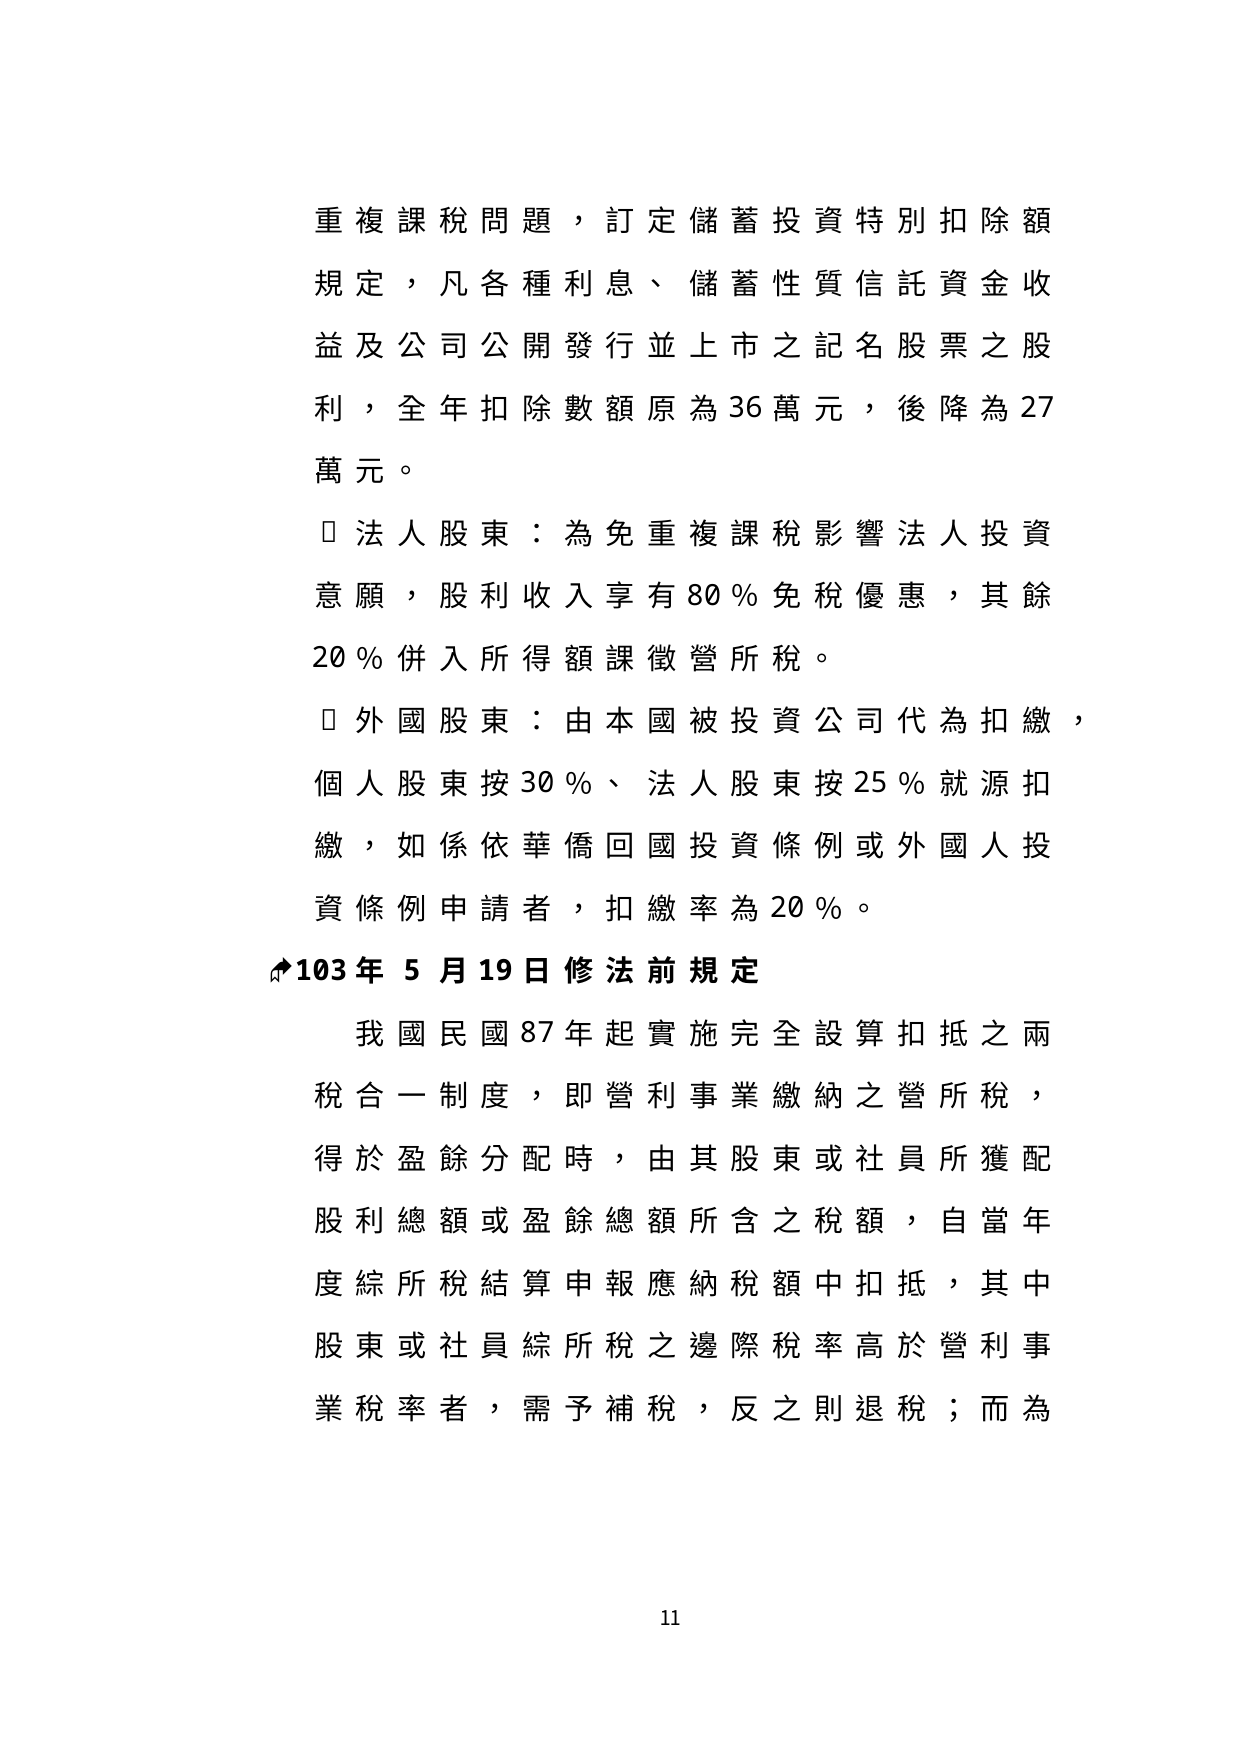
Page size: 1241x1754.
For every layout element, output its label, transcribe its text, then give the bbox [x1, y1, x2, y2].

text 103年5月19日修法前規定 [242, 927, 1058, 990]
text 我國民國87年起實施完全設算扣抵之兩稅合一制度，即營利事業繳納之營所稅，得於盈餘分配時，由其股東或社員所獲配股利總額或盈餘總額所含之稅額，自當年度綜所稅結算申報應納稅額中扣抵，其中股東或社員綜所稅之邊際稅率高於營利事業稅率者，需予補稅，反之則退稅；而為 [271, 990, 1058, 1490]
text 法人股東：為免重複課稅影響法人投資意願，股利收入享有80％免稅優惠，其餘20％併入所得額課徵營所稅。 [271, 490, 1058, 677]
text 外國股東：由本國被投資公司代為扣繳，個人股東按30％、法人股東按25％就源扣繳，如係依華僑回國投資條例或外國人投資條例申請者，扣繳率為20％。 [271, 677, 1058, 927]
text 重複課稅問題，訂定儲蓄投資特別扣除額規定，凡各種利息、儲蓄性質信託資金收益及公司公開發行並上市之記名股票之股利，全年扣除數額原為36萬元，後降為27萬元。 [271, 177, 1058, 490]
